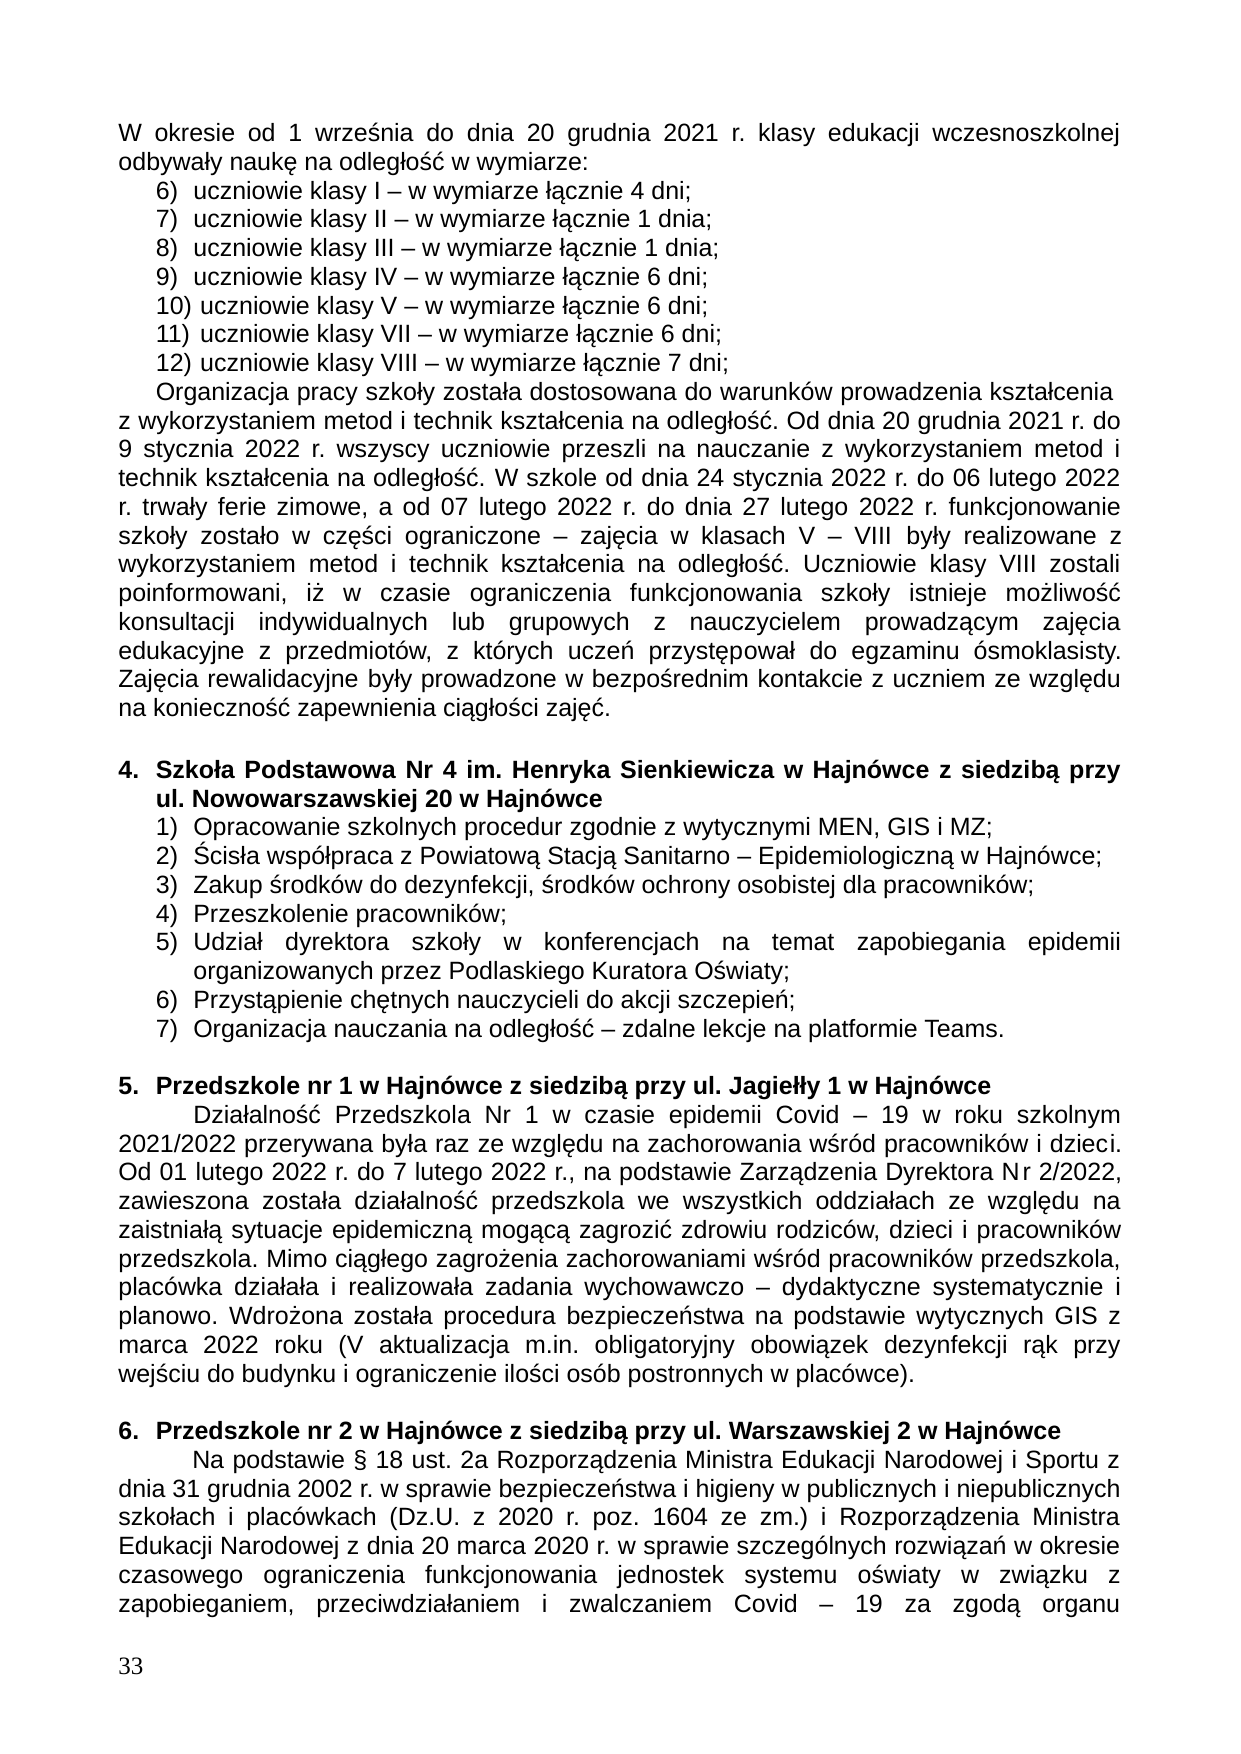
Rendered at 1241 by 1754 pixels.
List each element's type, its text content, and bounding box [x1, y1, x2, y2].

list uczniowie klasy II – w wymiarze łącznie 1 dnia; [156, 204, 1122, 233]
text Organizacja pracy szkoły została dostosowana do warunków prowadzenia kształcenia z wykorzystaniem metod i technik kształcenia na odległość. Od dnia 20 grudnia 2021 r. do 9 stycznia 2022 r. wszyscy uczniowie przeszli na nauczanie z wykorzystaniem metod i technik kształcenia na odległość. W szkole od dnia 24 stycznia 2022 r. do 06 lutego 2022 r. trwały ferie zimowe, a od 07 lutego 2022 r. do dnia 27 lutego 2022 r. funkcjonowanie szkoły zostało w części ograniczone – zajęcia w klasach V – VIII były realizowane z wykorzystaniem metod i technik kształcenia na odległość. Uczniowie klasy VIII zostali poinformowani, iż w czasie ograniczenia funkcjonowania szkoły istnieje możliwość konsultacji indywidualnych lub grupowych z nauczycielem prowadzącym zajęcia edukacyjne z przedmiotów, z których uczeń przystępował do egzaminu ósmoklasisty. Zajęcia rewalidacyjne były prowadzone w bezpośrednim kontakcie z uczniem ze względu na konieczność zapewnienia ciągłości zajęć. [118, 377, 1122, 722]
list uczniowie klasy VII – w wymiarze łącznie 6 dni; [156, 319, 1122, 348]
list uczniowie klasy VIII – w wymiarze łącznie 7 dni; [156, 348, 1122, 377]
list uczniowie klasy V – w wymiarze łącznie 6 dni; [156, 291, 1122, 319]
list uczniowie klasy IV – w wymiarze łącznie 6 dni; [156, 262, 1122, 291]
list uczniowie klasy III – w wymiarze łącznie 1 dnia; [156, 233, 1122, 262]
text Na podstawie § 18 ust. 2a Rozporządzenia Ministra Edukacji Narodowej i Sportu z dnia 31 grudnia 2002 r. w sprawie bezpieczeństwa i higieny w publicznych i niepublicznych szkołach i placówkach (Dz.U. z 2020 r. poz. 1604 ze zm.) i Rozporządzenia Ministra Edukacji Narodowej z dnia 20 marca 2020 r. w sprawie szczególnych rozwiązań w okresie czasowego ograniczenia funkcjonowania jednostek systemu oświaty w związku z zapobieganiem, przeciwdziałaniem i zwalczaniem Covid – 19 za zgodą organu [118, 1445, 1122, 1617]
list Przeszkolenie pracowników; [156, 899, 1122, 927]
text Działalność Przedszkola Nr 1 w czasie epidemii Covid – 19 w roku szkolnym 2021/2022 przerywana była raz ze względu na zachorowania wśród pracowników i dzieci. Od 01 lutego 2022 r. do 7 lutego 2022 r., na podstawie Zarządzenia Dyrektora Nr 2/2022, zawieszona została działalność przedszkola we wszystkich oddziałach ze względu na zaistniałą sytuacje epidemiczną mogącą zagrozić zdrowiu rodziców, dzieci i pracowników przedszkola. Mimo ciągłego zagrożenia zachorowaniami wśród pracowników przedszkola, placówka działała i realizowała zadania wychowawczo – dydaktyczne systematycznie i planowo. Wdrożona została procedura bezpieczeństwa na podstawie wytycznych GIS z marca 2022 roku (V aktualizacja m.in. obligatoryjny obowiązek dezynfekcji rąk przy wejściu do budynku i ograniczenie ilości osób postronnych w placówce). [118, 1100, 1122, 1387]
list Szkoła Podstawowa Nr 4 im. Henryka Sienkiewicza w Hajnówce z siedzibą przy ul. Nowowarszawskiej 20 w Hajnówce [118, 755, 1122, 812]
list Przystąpienie chętnych nauczycieli do akcji szczepień; [156, 985, 1122, 1014]
list uczniowie klasy I – w wymiarze łącznie 4 dni; [156, 176, 1122, 204]
list Zakup środków do dezynfekcji, środków ochrony osobistej dla pracowników; [156, 870, 1122, 899]
list Opracowanie szkolnych procedur zgodnie z wytycznymi MEN, GIS i MZ; [156, 812, 1122, 841]
text W okresie od 1 września do dnia 20 grudnia 2021 r. klasy edukacji wczesnoszkolnej odbywały naukę na odległość w wymiarze: [118, 118, 1122, 176]
list Przedszkole nr 2 w Hajnówce z siedzibą przy ul. Warszawskiej 2 w Hajnówce [118, 1416, 1122, 1445]
list Ścisła współpraca z Powiatową Stacją Sanitarno – Epidemiologiczną w Hajnówce; [156, 841, 1122, 870]
list Udział dyrektora szkoły w konferencjach na temat zapobiegania epidemii organizowanych przez Podlaskiego Kuratora Oświaty; [156, 927, 1122, 985]
list Przedszkole nr 1 w Hajnówce z siedzibą przy ul. Jagiełły 1 w Hajnówce [118, 1071, 1122, 1100]
list Organizacja nauczania na odległość – zdalne lekcje na platformie Teams. [156, 1014, 1122, 1042]
